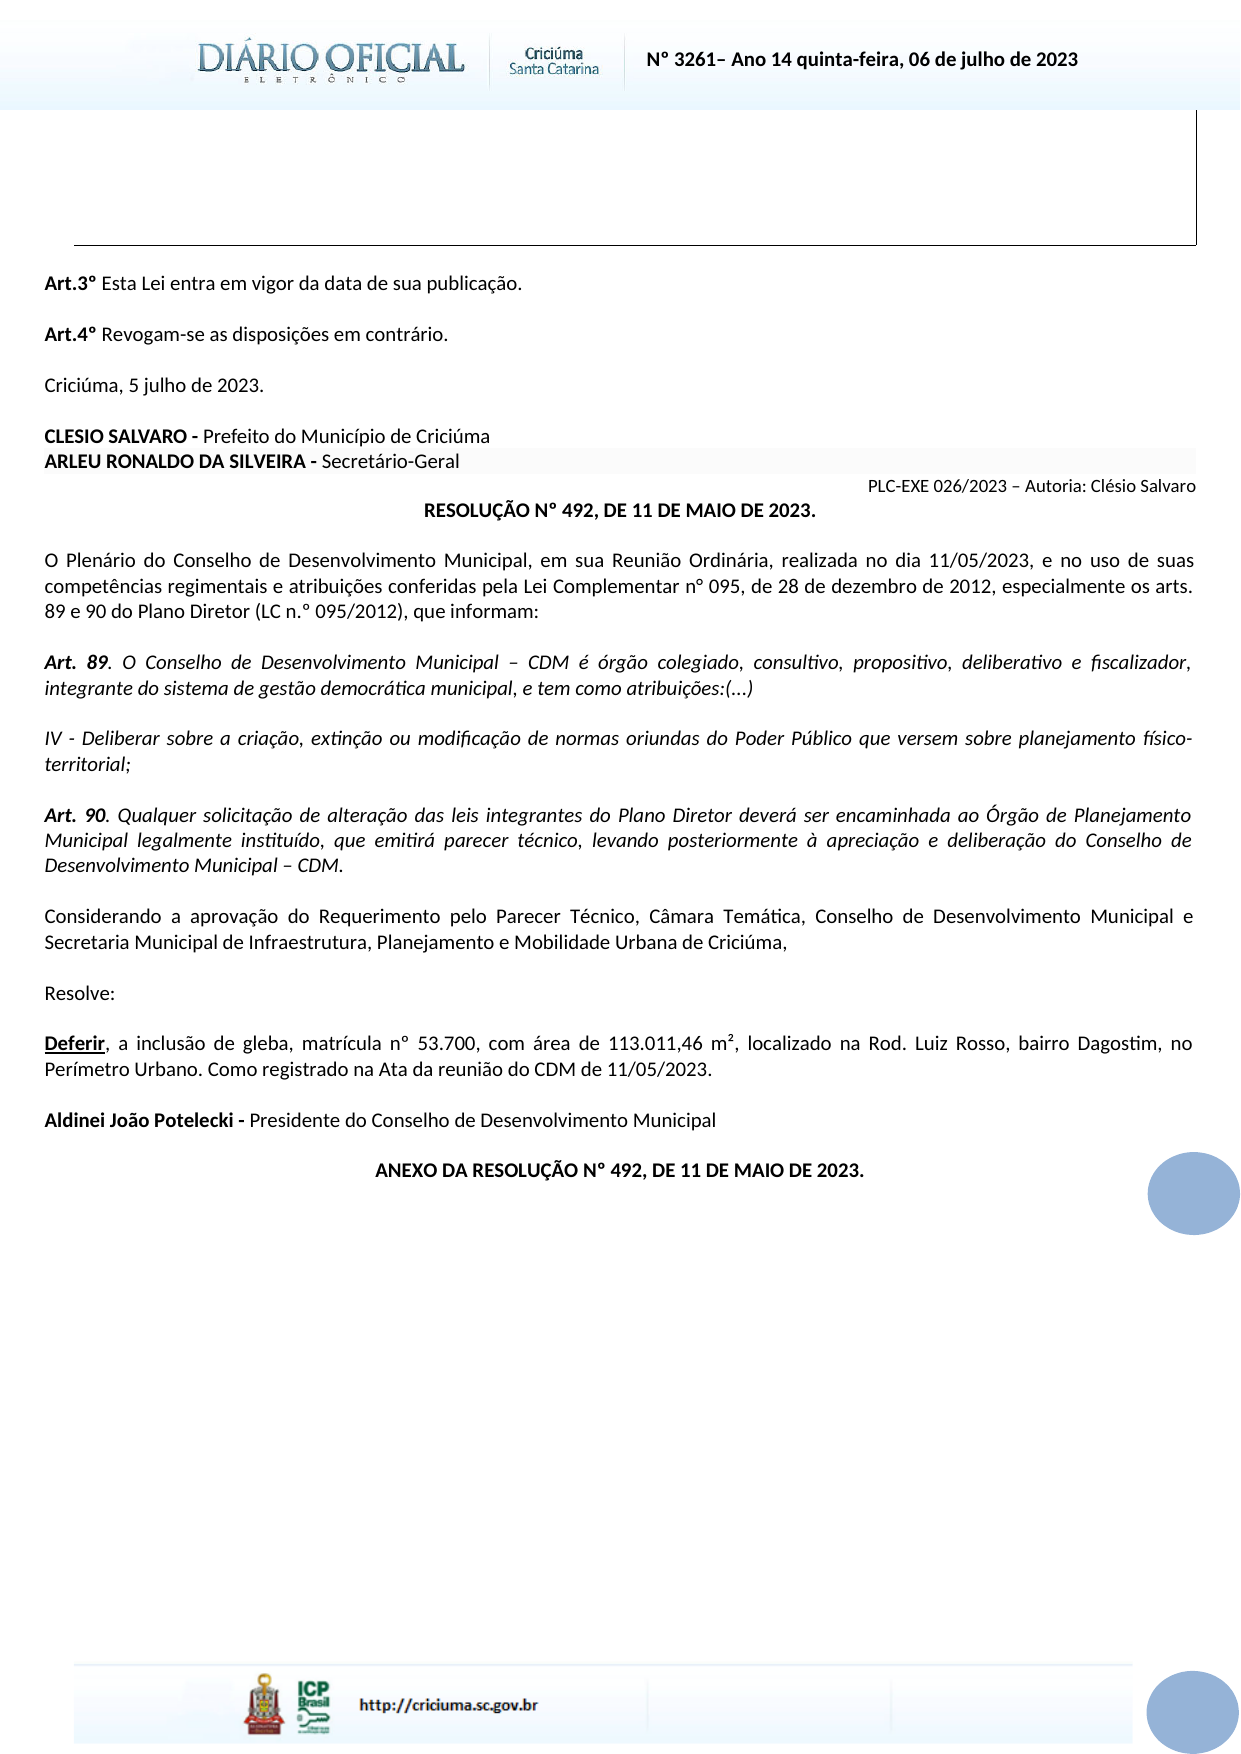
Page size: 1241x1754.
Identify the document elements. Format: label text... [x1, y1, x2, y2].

text Criciúma, 5 julho de 2023. [44, 372, 1196, 398]
text CLESIO SALVARO - Prefeito do Município de Criciúma [44, 423, 1196, 448]
text ANEXO DA RESOLUÇÃO Nº 492, DE 11 DE MAIO DE 2023. [44, 1158, 1168, 1183]
text O Plenário do Conselho de Desenvolvimento Municipal, em sua Reunião Ordinária, realizada no dia 11/05/2023, e no uso de suas competências regimentais e atribuições conferidas pela Lei Complementar n° 095, de 28 de dezembro de 2012, especialmente os arts. 89 e 90 do Plano Diretor (LC n.º 095/2012), que informam: [44, 548, 1196, 624]
text IV - Deliberar sobre a criação, extinção ou modificação de normas oriundas do Poder Público que versem sobre planejamento físico-territorial; [44, 726, 1196, 776]
text Deferir, a inclusão de gleba, matrícula nº 53.700, com área de 113.011,46 m², localizado na Rod. Luiz Rosso, bairro Dagostim, no Perímetro Urbano. Como registrado na Ata da reunião do CDM de 11/05/2023. [44, 1031, 1196, 1081]
text Resolve: [44, 980, 1196, 1005]
text Art.3º Esta Lei entra em vigor da data de sua publicação. [44, 271, 1196, 296]
text Art. 90. Qualquer solicitação de alteração das leis integrantes do Plano Diretor deverá ser encaminhada ao Órgão de Planejamento Municipal legalmente instituído, que emitirá parecer técnico, levando posteriormente à apreciação e deliberação do Conselho de Desenvolvimento Municipal – CDM. [44, 802, 1196, 878]
text Considerando a aprovação do Requerimento pelo Parecer Técnico, Câmara Temática, Conselho de Desenvolvimento Municipal e Secretaria Municipal de Infraestrutura, Planejamento e Mobilidade Urbana de Criciúma, [44, 903, 1196, 954]
text RESOLUÇÃO Nº 492, DE 11 DE MAIO DE 2023. [44, 497, 1196, 522]
text ARLEU RONALDO DA SILVEIRA - Secretário-Geral [44, 448, 1196, 474]
text PLC-EXE 026/2023 – Autoria: Clésio Salvaro [44, 474, 1196, 497]
text Art.4º Revogam-se as disposições em contrário. [44, 321, 1196, 347]
text Art. 89. O Conselho de Desenvolvimento Municipal – CDM é órgão colegiado, consultivo, propositivo, deliberativo e fiscalizador, integrante do sistema de gestão democrática municipal, e tem como atribuições:(...) [44, 649, 1196, 700]
text Aldinei João Potelecki - Presidente do Conselho de Desenvolvimento Municipal [44, 1107, 1196, 1132]
